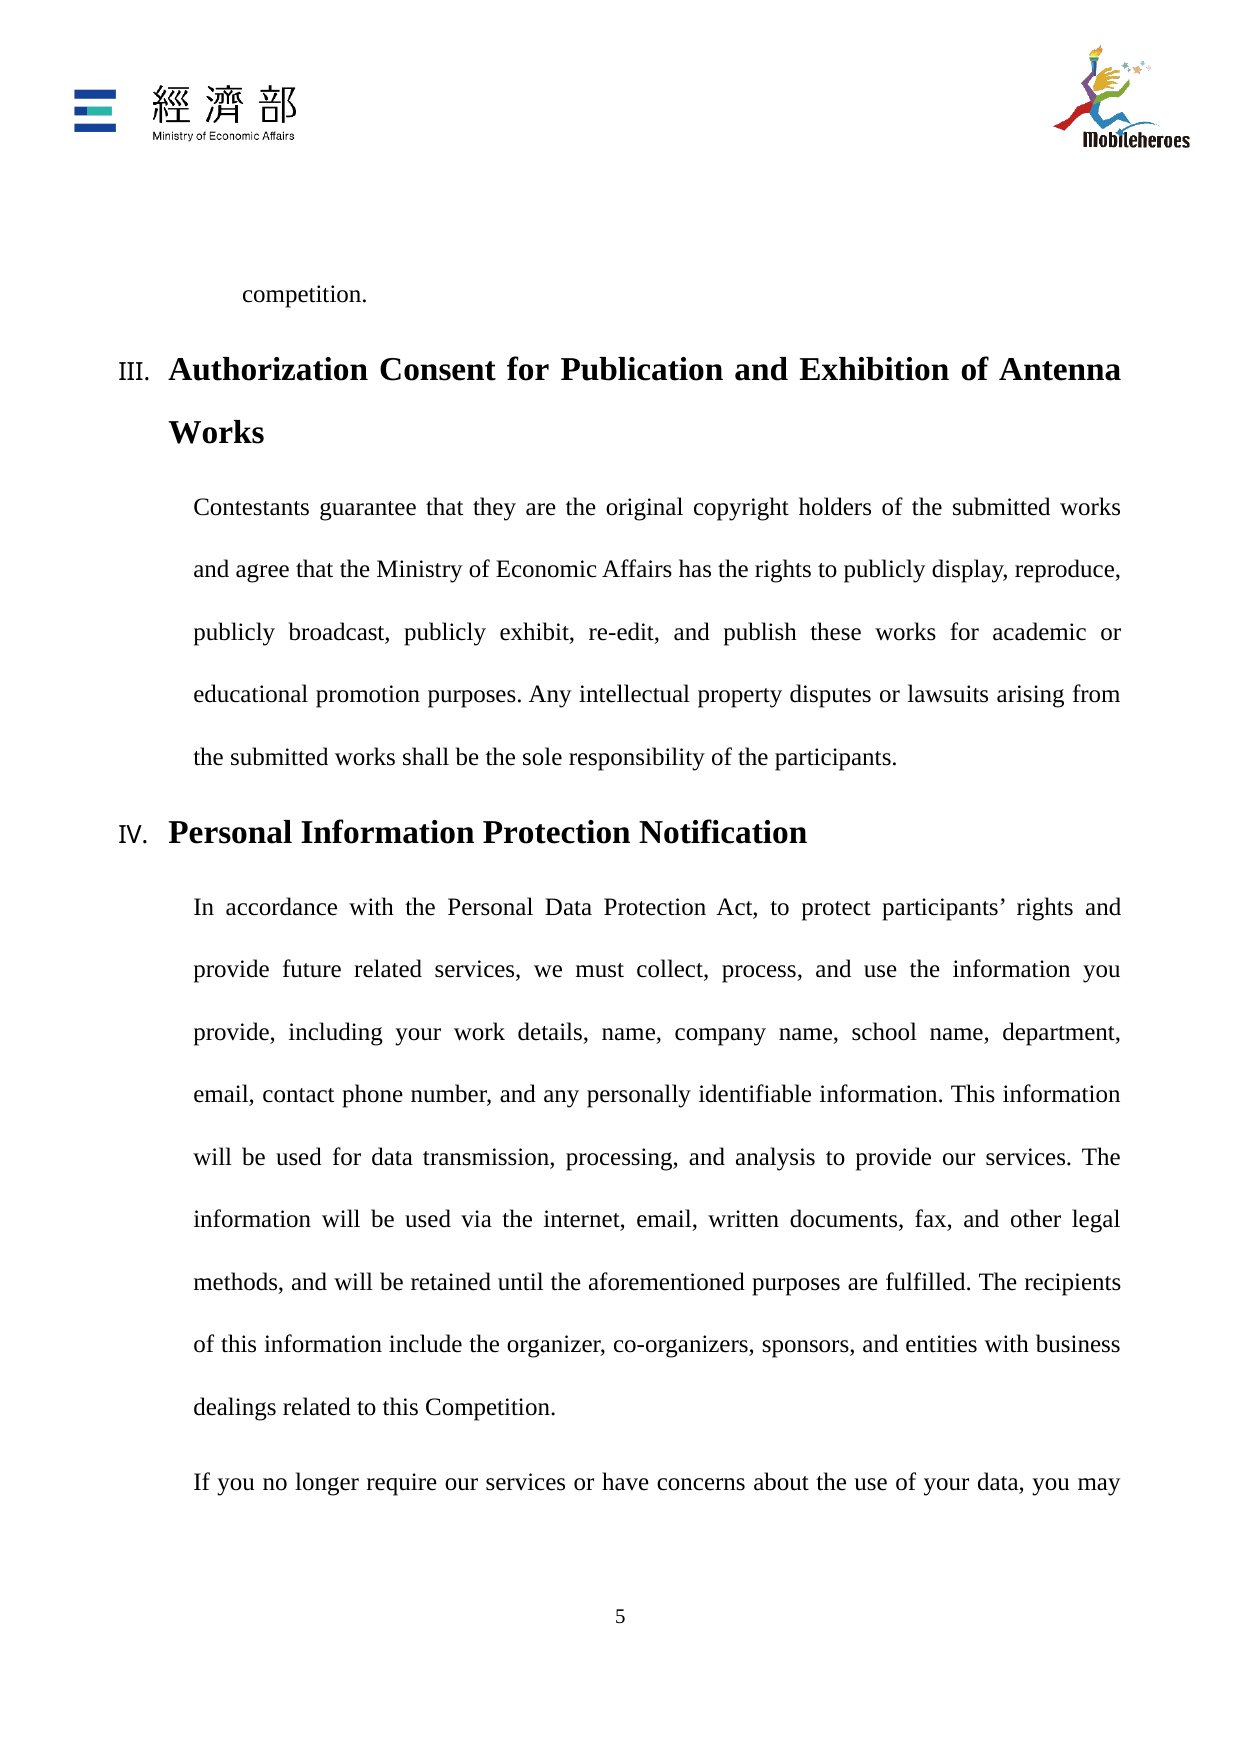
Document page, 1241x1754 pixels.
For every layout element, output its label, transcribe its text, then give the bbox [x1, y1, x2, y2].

text In accordance with the Personal Data Protection Act, to protect participants’ rights and provide future related services, we must collect, process, and use the information you provide, including your work details, name, company name, school name, department, email, contact phone number, and any personally identifiable information. This information will be used for data transmission, processing, and analysis to provide our services. The information will be used via the internet, email, written documents, fax, and other legal methods, and will be retained until the aforementioned purposes are fulfilled. The recipients of this information include the organizer, co-organizers, sponsors, and entities with business dealings related to this Competition. [193, 864, 1122, 1427]
list Authorization Consent for Publication and Exhibition of Antenna Works [118, 327, 1122, 452]
text If you no longer require our services or have concerns about the use of your data, you may [193, 1439, 1122, 1502]
list Personal Information Protection Notification [118, 789, 1122, 852]
text Contestants guarantee that they are the original copyright holders of the submitted works and agree that the Ministry of Economic Affairs has the rights to publicly display, reproduce, publicly broadcast, publicly exhibit, re-edit, and publish these works for academic or educational promotion purposes. Any intellectual property disputes or lawsuits arising from the submitted works shall be the sole responsibility of the participants. [193, 464, 1122, 777]
list competition. [192, 252, 1122, 314]
picture [1050, 43, 1193, 150]
picture [49, 76, 321, 150]
